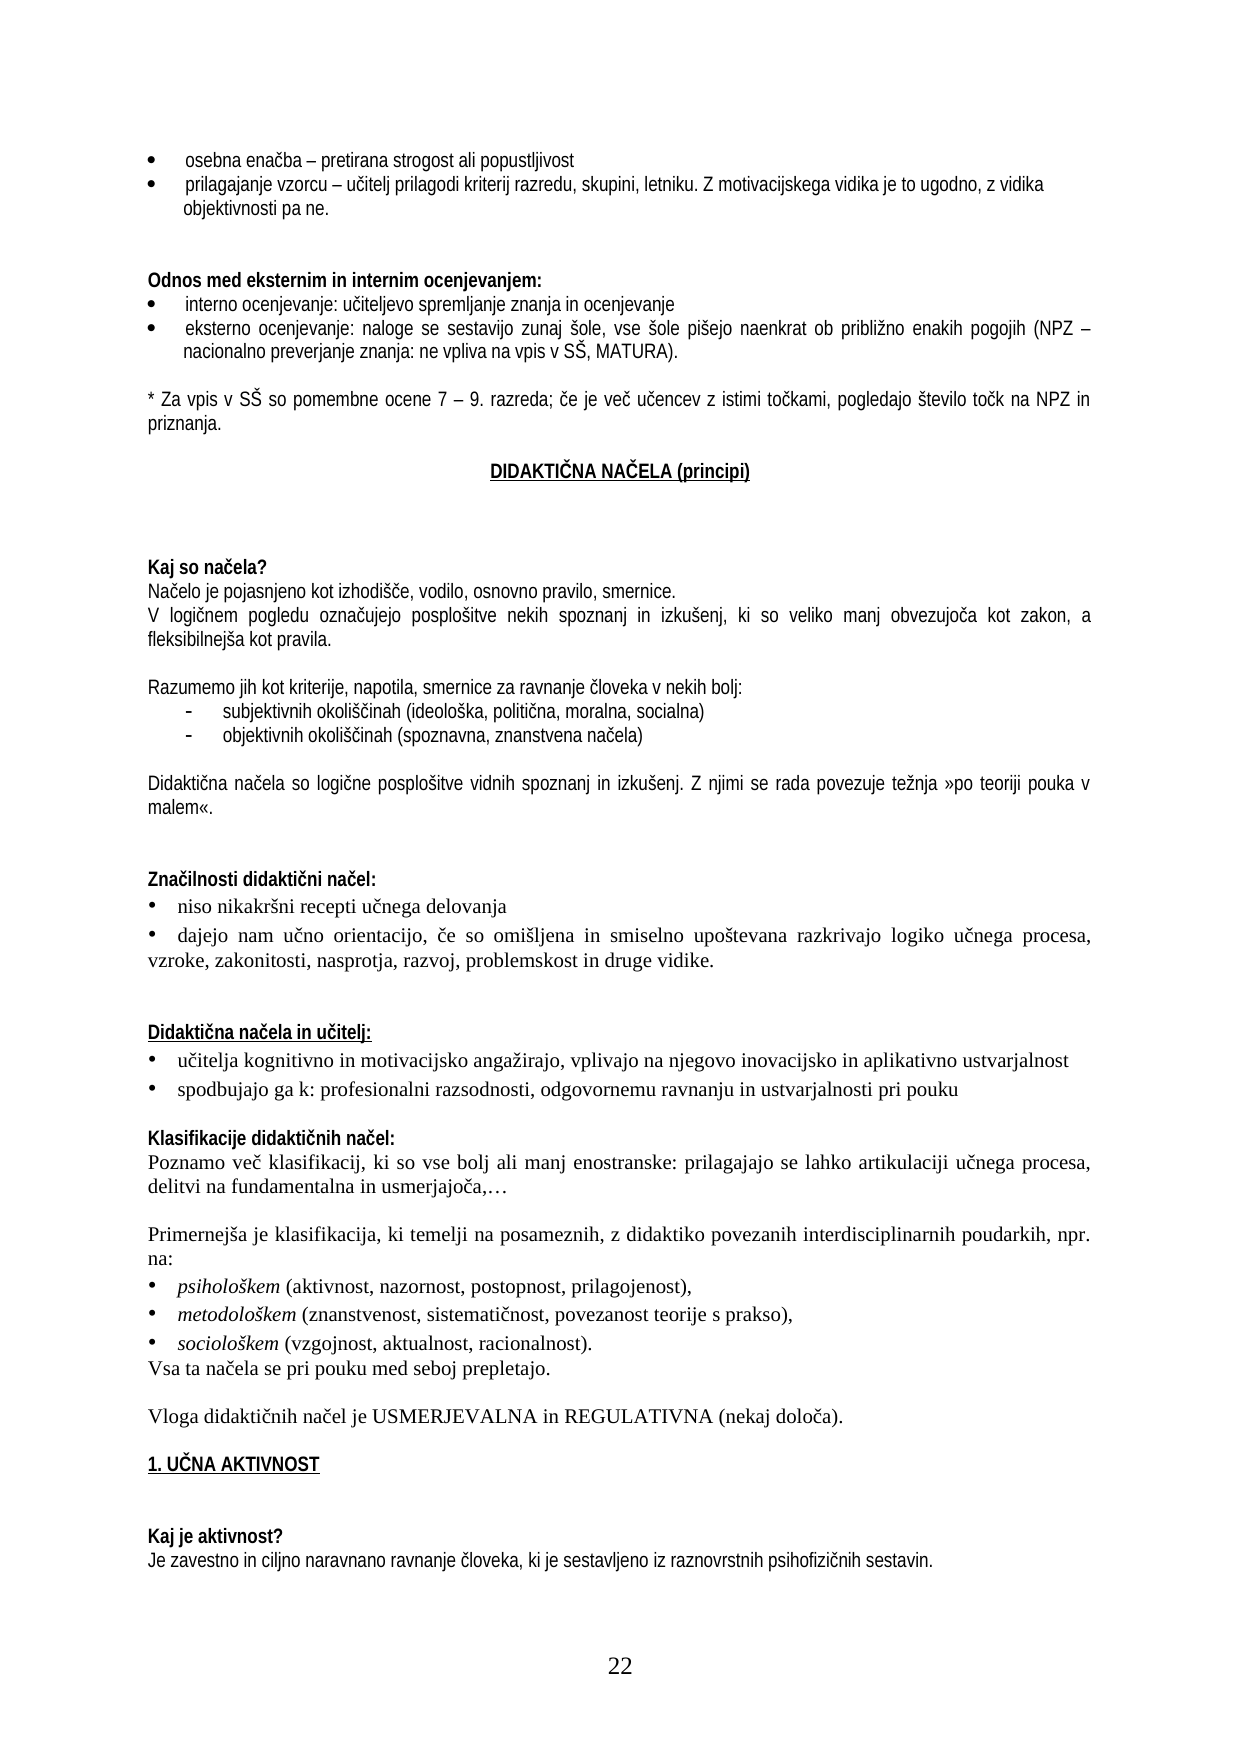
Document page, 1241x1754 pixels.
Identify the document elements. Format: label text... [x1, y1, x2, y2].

text Odnos med eksternim in internim ocenjevanjem: [148, 267, 1092, 291]
list eksterno ocenjevanje: naloge se sestavijo zunaj šole, vse šole pišejo naenkrat ob približno enakih pogojih (NPZ – nacionalno preverjanje znanja: ne vpliva na vpis v SŠ, MATURA). [148, 315, 1092, 363]
text Značilnosti didaktični načel: [148, 866, 1092, 890]
list psihološkem (aktivnost, nazornost, postopnost, prilagojenost), [148, 1270, 1092, 1298]
list interno ocenjevanje: učiteljevo spremljanje znanja in ocenjevanje [148, 291, 1092, 315]
list prilagajanje vzorcu – učitelj prilagodi kriterij razredu, skupini, letniku. Z motivacijskega vidika je to ugodno, z vidika objektivnosti pa ne. [148, 172, 1092, 219]
list učitelja kognitivno in motivacijsko angažirajo, vplivajo na njegovo inovacijsko in aplikativno ustvarjalnost [148, 1044, 1092, 1073]
text Vsa ta načela se pri pouku med seboj prepletajo. [148, 1356, 1092, 1380]
text Didaktična načela in učitelj: [148, 1020, 1092, 1044]
text Klasifikacije didaktičnih načel: [148, 1126, 1092, 1149]
text Didaktična načela so logične posplošitve vidnih spoznanj in izkušenj. Z njimi se rada povezuje težnja »po teoriji pouka v malem«. [148, 771, 1092, 818]
list metodološkem (znanstvenost, sistematičnost, povezanost teorije s prakso), [148, 1298, 1092, 1327]
text DIDAKTIČNA NAČELA (principi) [148, 459, 1092, 483]
text V logičnem pogledu označujejo posplošitve nekih spoznanj in izkušenj, ki so veliko manj obvezujoča kot zakon, a fleksibilnejša kot pravila. [148, 603, 1092, 651]
text * Za vpis v SŠ so pomembne ocene 7 – 9. razreda; če je več učencev z istimi točkami, pogledajo število točk na NPZ in priznanja. [148, 387, 1092, 435]
text 1. UČNA AKTIVNOST [148, 1452, 1092, 1476]
text Kaj so načela? [148, 555, 1092, 579]
text Vloga didaktičnih načel je USMERJEVALNA in REGULATIVNA (nekaj določa). [148, 1404, 1092, 1428]
text Poznamo več klasifikacij, ki so vse bolj ali manj enostranske: prilagajajo se lahko artikulaciji učnega procesa, delitvi na fundamentalna in usmerjajoča,… [148, 1149, 1092, 1198]
text Razumemo jih kot kriterije, napotila, smernice za ravnanje človeka v nekih bolj: [148, 675, 1092, 699]
list niso nikakršni recepti učnega delovanja [148, 890, 1092, 919]
text Primernejša je klasifikacija, ki temelji na posameznih, z didaktiko povezanih interdisciplinarnih poudarkih, npr. na: [148, 1222, 1092, 1270]
list dajejo nam učno orientacijo, če so omišljena in smiselno upoštevana razkrivajo logiko učnega procesa, vzroke, zakonitosti, nasprotja, razvoj, problemskost in druge vidike. [148, 919, 1092, 972]
list subjektivnih okoliščinah (ideološka, politična, moralna, socialna) [185, 699, 1092, 723]
text Je zavestno in ciljno naravnano ravnanje človeka, ki je sestavljeno iz raznovrstnih psihofizičnih sestavin. [148, 1548, 1092, 1572]
text Kaj je aktivnost? [148, 1524, 1092, 1548]
list spodbujajo ga k: profesionalni razsodnosti, odgovornemu ravnanju in ustvarjalnosti pri pouku [148, 1073, 1092, 1102]
list osebna enačba – pretirana strogost ali popustljivost [148, 148, 1092, 172]
text Načelo je pojasnjeno kot izhodišče, vodilo, osnovno pravilo, smernice. [148, 579, 1092, 603]
list objektivnih okoliščinah (spoznavna, znanstvena načela) [185, 723, 1092, 747]
list sociološkem (vzgojnost, aktualnost, racionalnost). [148, 1327, 1092, 1356]
